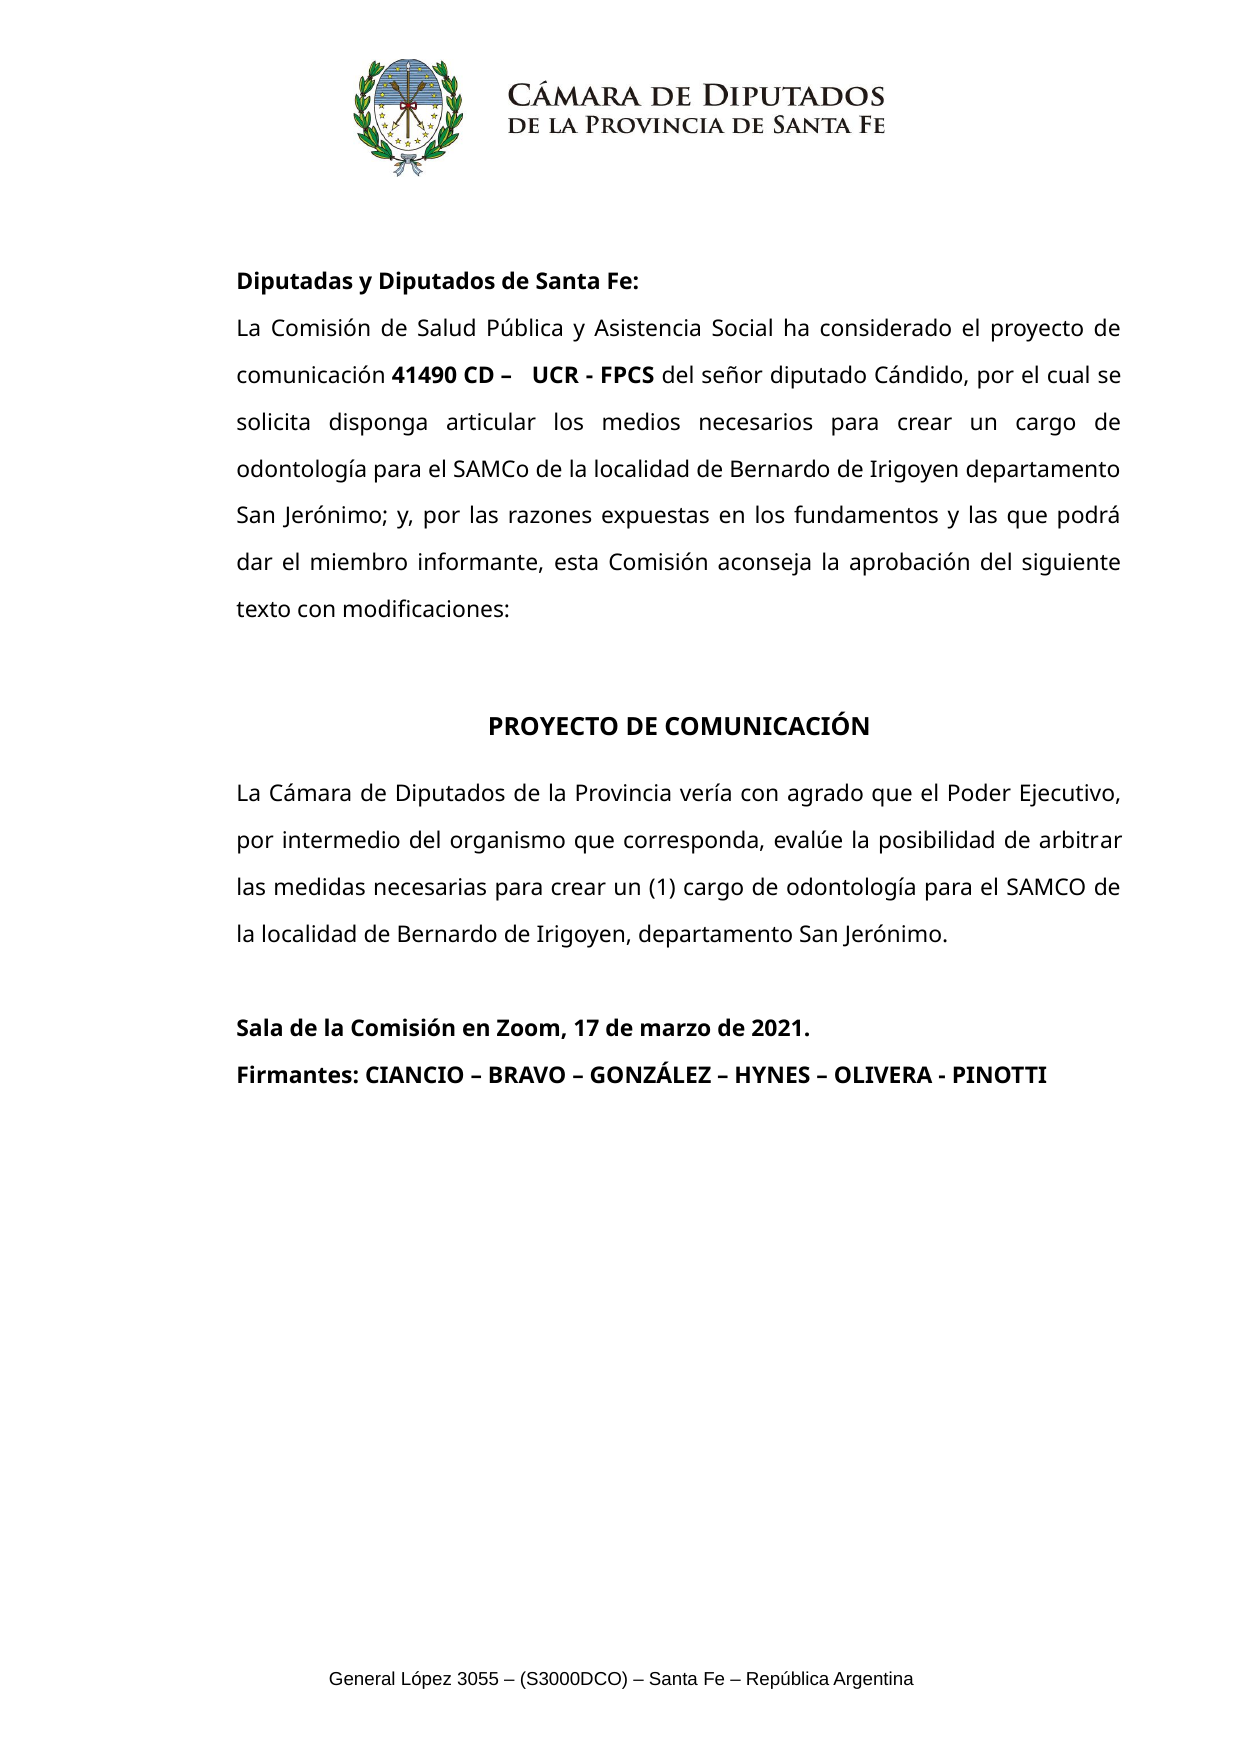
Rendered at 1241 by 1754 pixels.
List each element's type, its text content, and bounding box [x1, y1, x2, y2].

text La Comisión de Salud Pública y Asistencia Social ha considerado el proyecto de comunicación 41490 CD – UCR - FPCS del señor diputado Cándido, por el cual se solicita disponga articular los medios necesarios para crear un cargo de odontología para el SAMCo de la localidad de Bernardo de Irigoyen departamento San Jerónimo; y, por las razones expuestas en los fundamentos y las que podrá dar el miembro informante, esta Comisión aconseja la aprobación del siguiente texto con modificaciones: [236, 312, 1122, 624]
text PROYECTO DE COMUNICACIÓN [236, 709, 1122, 743]
text La Cámara de Diputados de la Provincia vería con agrado que el Poder Ejecutivo, por intermedio del organismo que corresponda, evalúe la posibilidad de arbitrar las medidas necesarias para crear un (1) cargo de odontología para el SAMCO de la localidad de Bernardo de Irigoyen, departamento San Jerónimo. [236, 777, 1122, 949]
picture [353, 59, 885, 181]
text Firmantes: CIANCIO – BRAVO – GONZÁLEZ – HYNES – OLIVERA - PINOTTI [236, 1058, 1122, 1090]
text Diputadas y Diputados de Santa Fe: [236, 265, 1122, 296]
text Sala de la Comisión en Zoom, 17 de marzo de 2021. [236, 1012, 1122, 1043]
